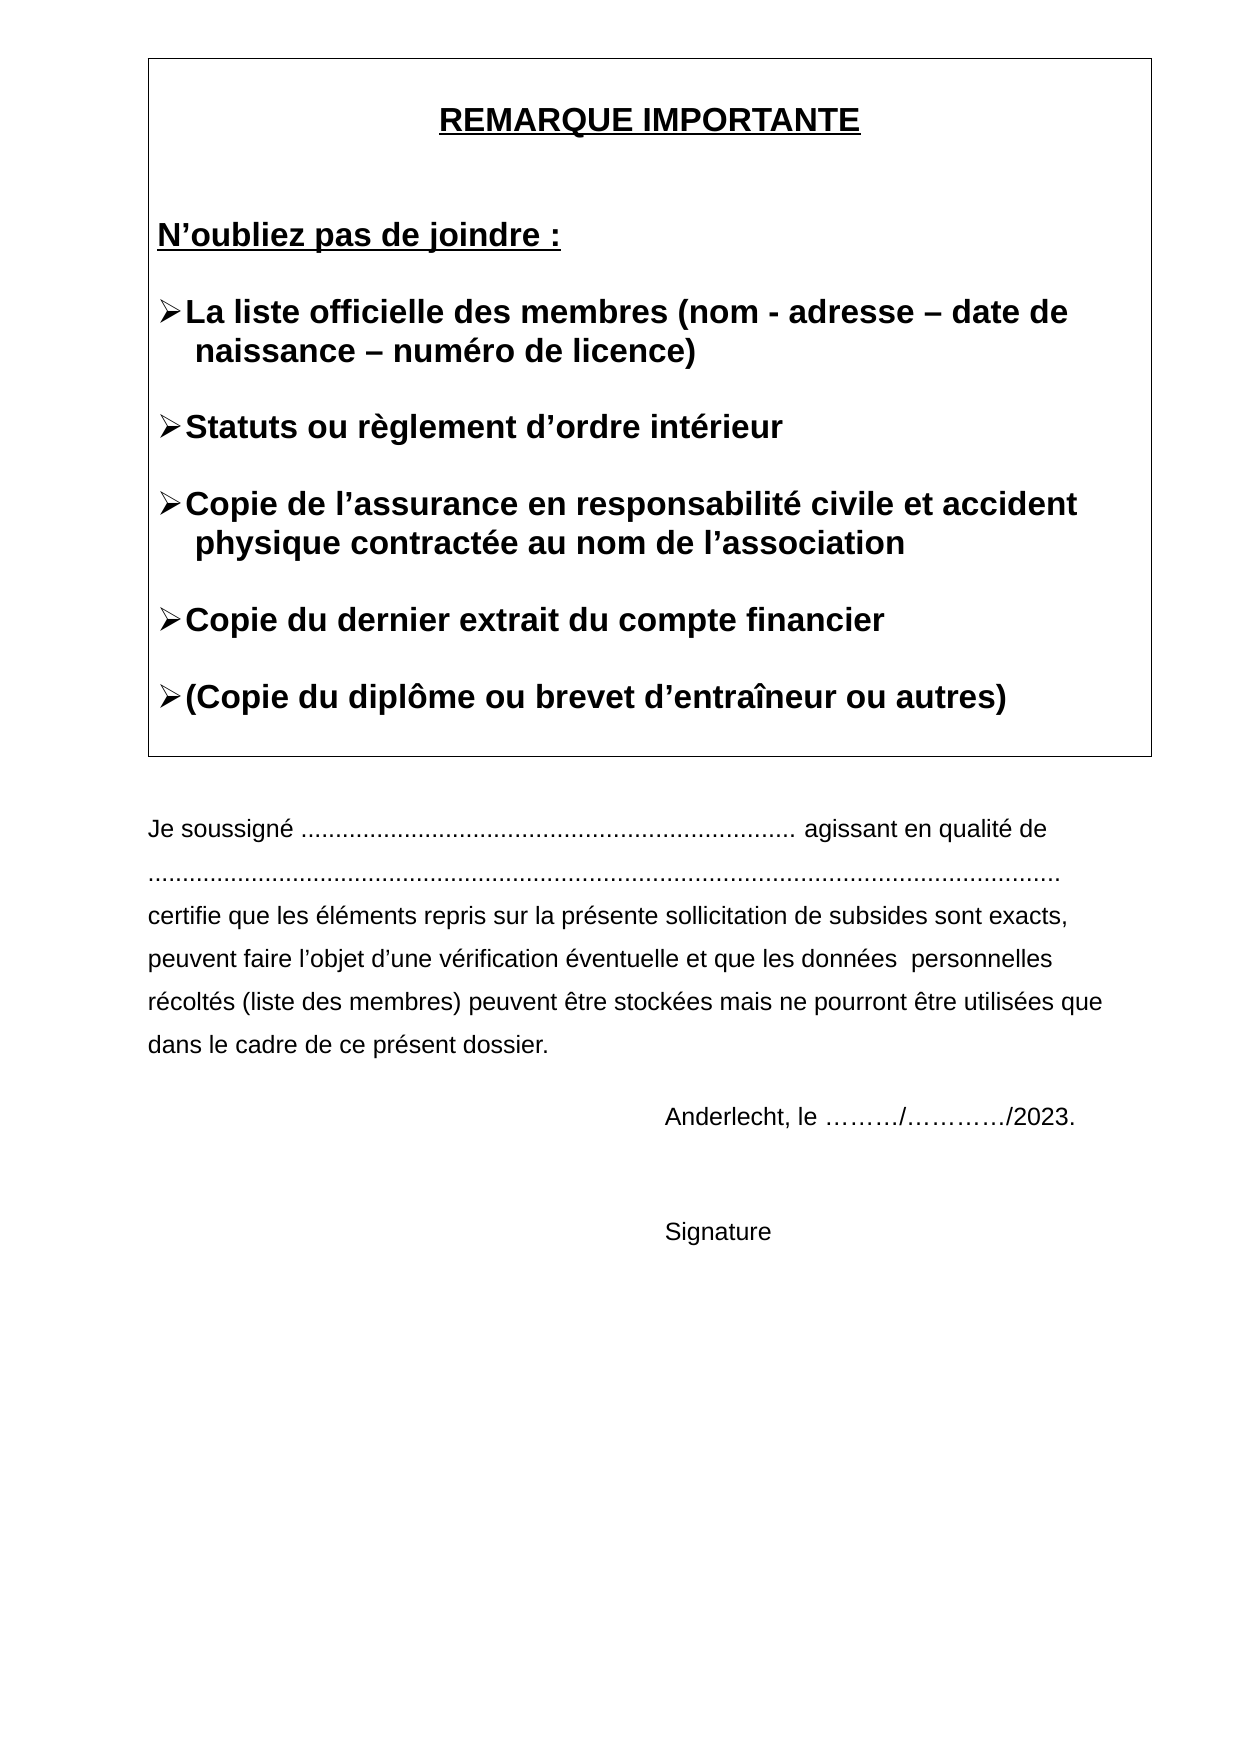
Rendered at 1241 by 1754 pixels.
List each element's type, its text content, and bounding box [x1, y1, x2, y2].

list Copie de l’assurance en responsabilité civile et accident physique contractée au nom de l’association [149, 481, 1151, 561]
list La liste officielle des membres (nom - adresse – date de naissance – numéro de licence) [149, 289, 1151, 369]
text certifie que les éléments repris sur la présente sollicitation de subsides sont exacts, peuvent faire l’objet d’une vérification éventuelle et que les données personnelles récoltés (liste des membres) peuvent être stockées mais ne pourront être utilisées que dans le cadre de ce présent dossier. [148, 901, 1152, 1059]
text N’oubliez pas de joindre : [149, 212, 1151, 254]
text Signature [148, 1217, 1152, 1246]
list Statuts ou règlement d’ordre intérieur [149, 404, 1151, 446]
list (Copie du diplôme ou brevet d’entraîneur ou autres) [149, 674, 1151, 715]
text Anderlecht, le ………/…………/2023. [148, 1102, 1152, 1131]
text Je soussigné agissant en qualité de [148, 814, 1152, 843]
text REMARQUE IMPORTANTE [149, 97, 1151, 138]
list Copie du dernier extrait du compte financier [149, 597, 1151, 638]
